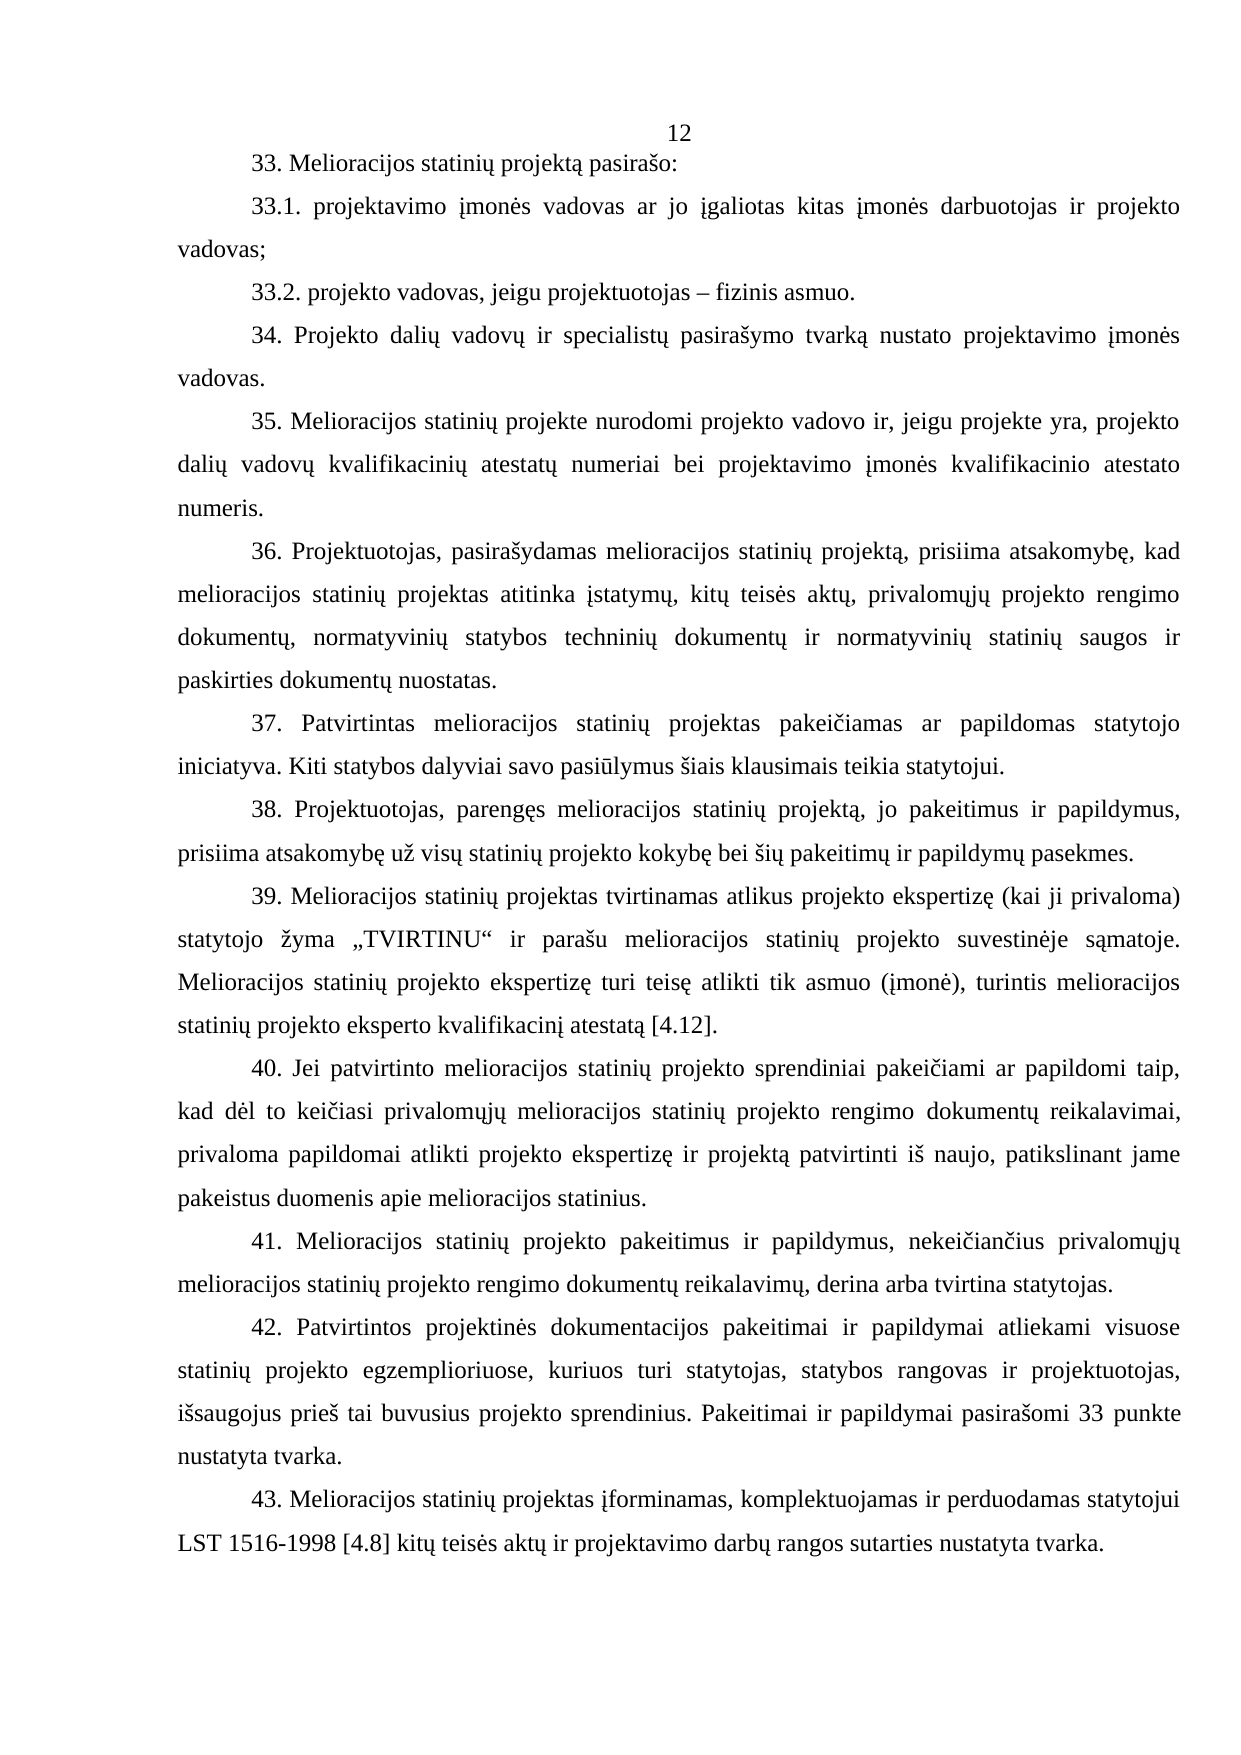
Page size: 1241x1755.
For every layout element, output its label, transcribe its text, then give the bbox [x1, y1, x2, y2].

text 39. Melioracijos statinių projektas tvirtinamas atlikus projekto ekspertizę (kai ji privaloma) statytojo žyma „TVIRTINU“ ir parašu melioracijos statinių projekto suvestinėje sąmatoje. Melioracijos statinių projekto ekspertizę turi teisę atlikti tik asmuo (įmonė), turintis melioracijos statinių projekto eksperto kvalifikacinį atestatą [4.12]. [177, 881, 1181, 1039]
text 37. Patvirtintas melioracijos statinių projektas pakeičiamas ar papildomas statytojo iniciatyva. Kiti statybos dalyviai savo pasiūlymus šiais klausimais teikia statytojui. [177, 708, 1181, 780]
text 38. Projektuotojas, parengęs melioracijos statinių projektą, jo pakeitimus ir papildymus, prisiima atsakomybę už visų statinių projekto kokybę bei šių pakeitimų ir papildymų pasekmes. [177, 794, 1181, 866]
text 40. Jei patvirtinto melioracijos statinių projekto sprendiniai pakeičiami ar papildomi taip, kad dėl to keičiasi privalomųjų melioracijos statinių projekto rengimo dokumentų reikalavimai, privaloma papildomai atlikti projekto ekspertizę ir projektą patvirtinti iš naujo, patikslinant jame pakeistus duomenis apie melioracijos statinius. [177, 1053, 1181, 1211]
text 33. Melioracijos statinių projektą pasirašo: [177, 148, 1181, 176]
text 35. Melioracijos statinių projekte nurodomi projekto vadovo ir, jeigu projekte yra, projekto dalių vadovų kvalifikacinių atestatų numeriai bei projektavimo įmonės kvalifikacinio atestato numeris. [177, 406, 1181, 521]
text 33.2. projekto vadovas, jeigu projektuotojas – fizinis asmuo. [177, 277, 1181, 306]
text 43. Melioracijos statinių projektas įforminamas, komplektuojamas ir perduodamas statytojui LST 1516-1998 [4.8] kitų teisės aktų ir projektavimo darbų rangos sutarties nustatyta tvarka. [177, 1484, 1181, 1556]
text 41. Melioracijos statinių projekto pakeitimus ir papildymus, nekeičiančius privalomųjų melioracijos statinių projekto rengimo dokumentų reikalavimų, derina arba tvirtina statytojas. [177, 1226, 1181, 1298]
text 34. Projekto dalių vadovų ir specialistų pasirašymo tvarką nustato projektavimo įmonės vadovas. [177, 320, 1181, 392]
text 42. Patvirtintos projektinės dokumentacijos pakeitimai ir papildymai atliekami visuose statinių projekto egzemplioriuose, kuriuos turi statytojas, statybos rangovas ir projektuotojas, išsaugojus prieš tai buvusius projekto sprendinius. Pakeitimai ir papildymai pasirašomi 33 punkte nustatyta tvarka. [177, 1312, 1181, 1470]
text 36. Projektuotojas, pasirašydamas melioracijos statinių projektą, prisiima atsakomybę, kad melioracijos statinių projektas atitinka įstatymų, kitų teisės aktų, privalomųjų projekto rengimo dokumentų, normatyvinių statybos techninių dokumentų ir normatyvinių statinių saugos ir paskirties dokumentų nuostatas. [177, 536, 1181, 694]
text 33.1. projektavimo įmonės vadovas ar jo įgaliotas kitas įmonės darbuotojas ir projekto vadovas; [177, 191, 1181, 263]
